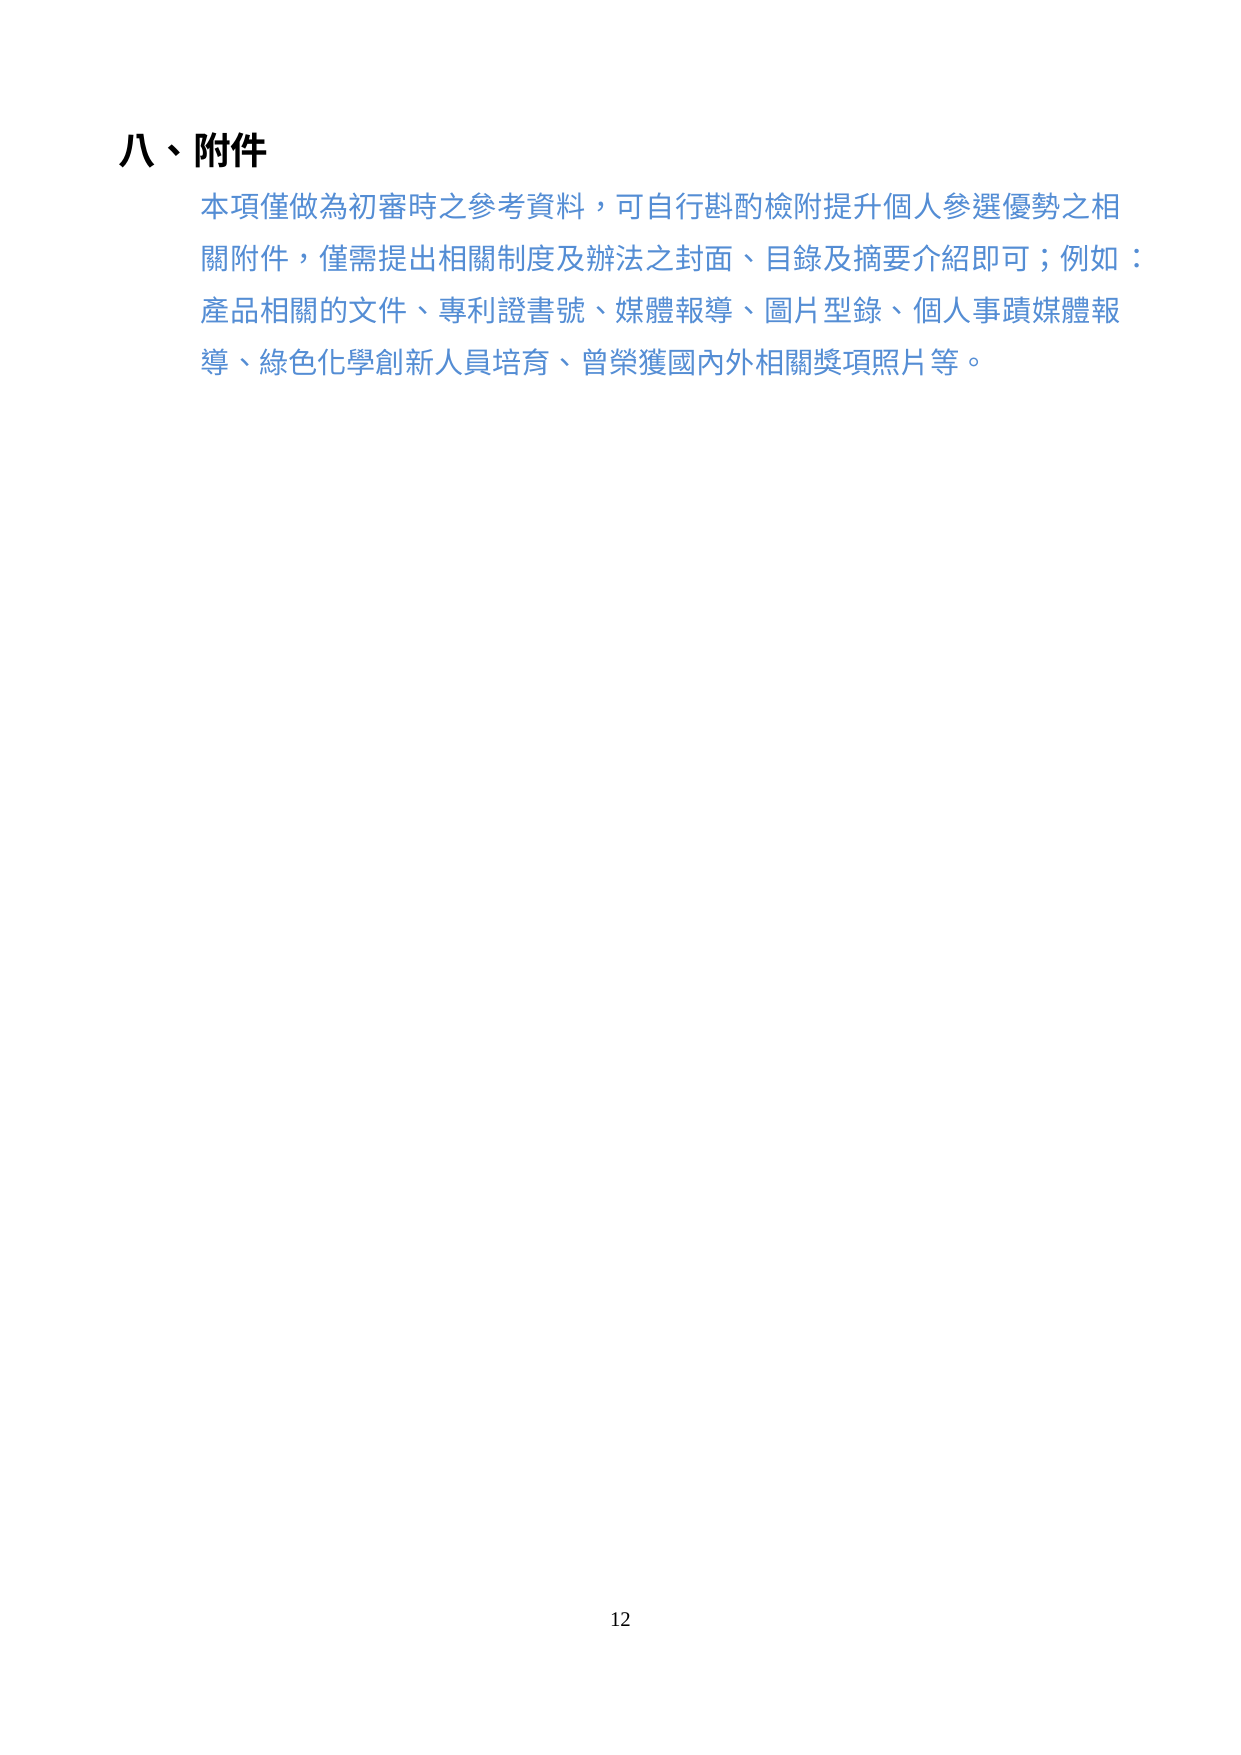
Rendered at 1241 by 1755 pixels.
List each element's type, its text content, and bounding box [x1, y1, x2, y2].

text 八、附件 [118, 118, 1122, 176]
text 本項僅做為初審時之參考資料，可自行斟酌檢附提升個人參選優勢之相關附件，僅需提出相關制度及辦法之封面、目錄及摘要介紹即可；例如：產品相關的文件、專利證書號、媒體報導、圖片型錄、個人事蹟媒體報導、綠色化學創新人員培育、曾榮獲國內外相關獎項照片等。 [201, 176, 1122, 384]
